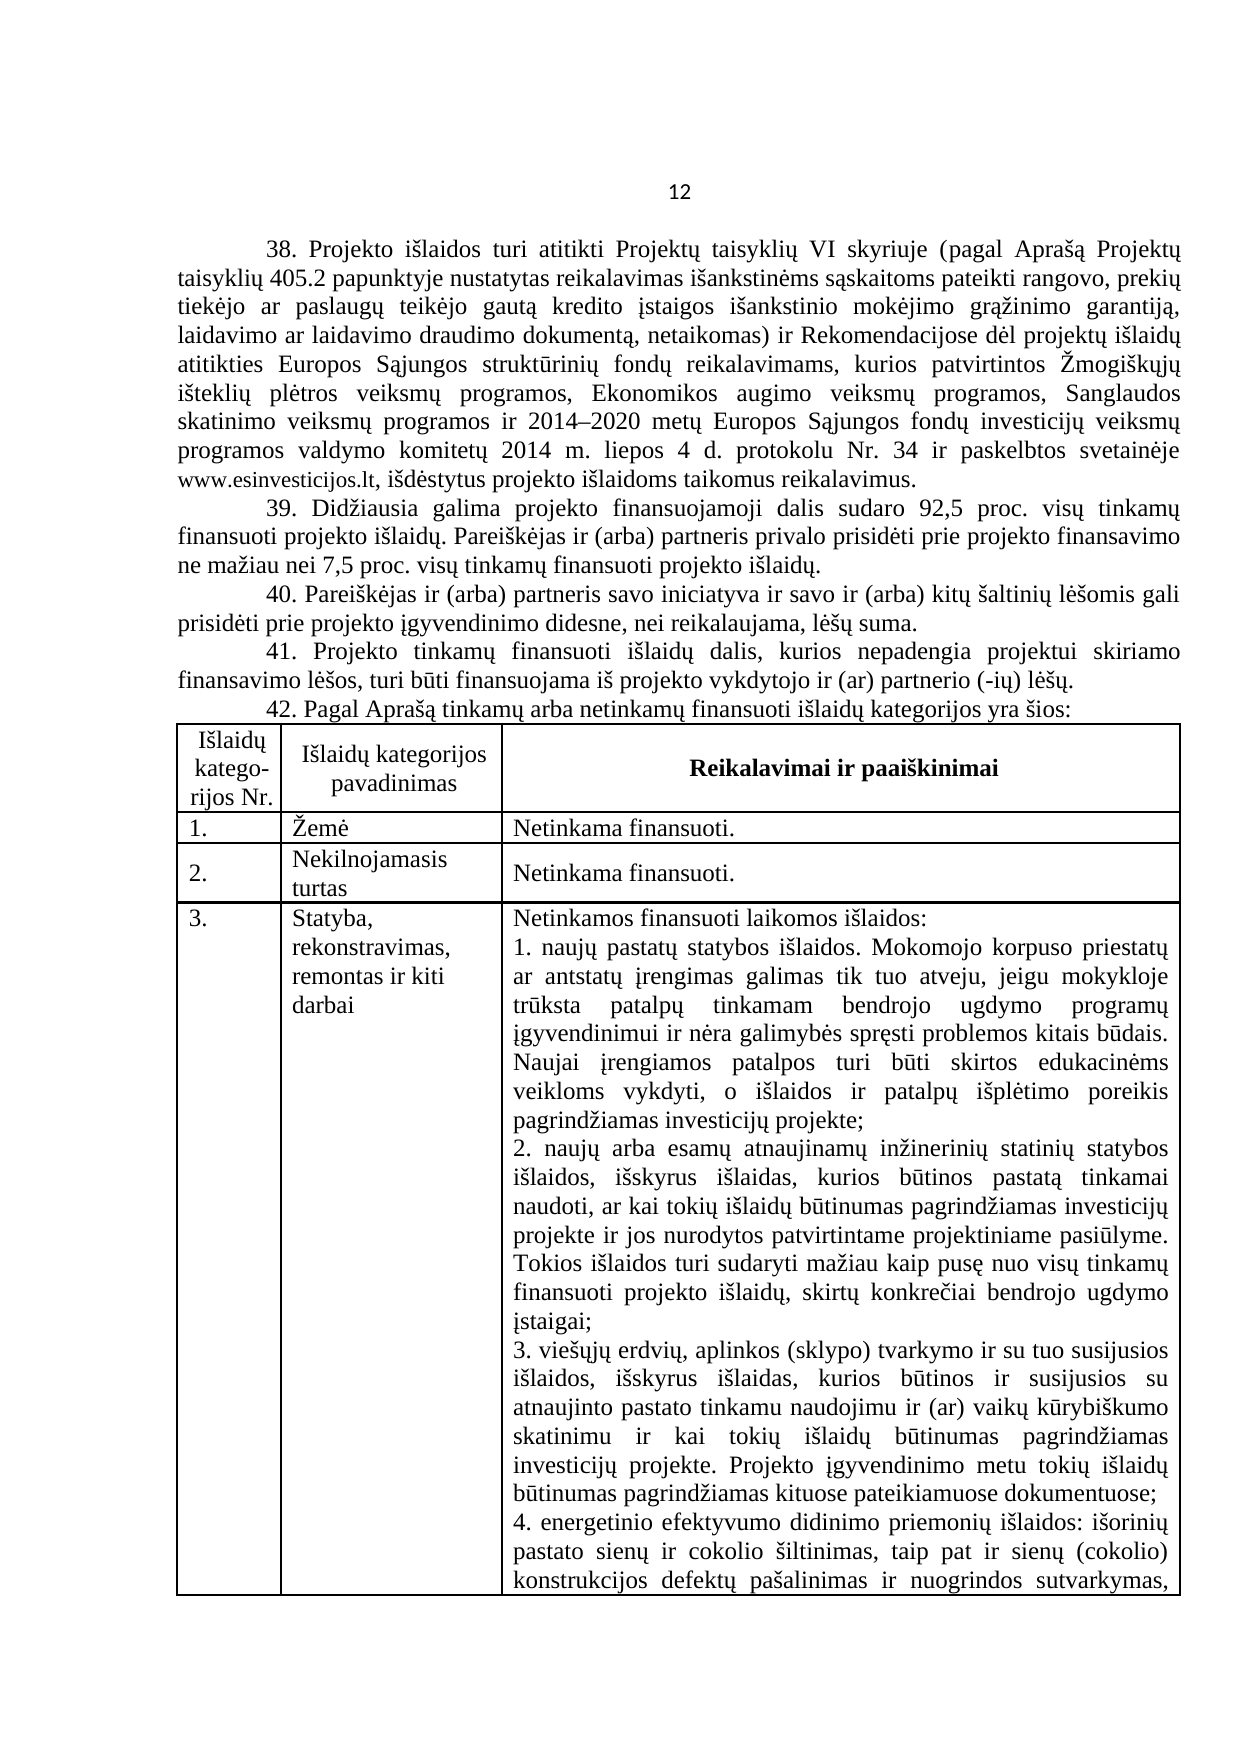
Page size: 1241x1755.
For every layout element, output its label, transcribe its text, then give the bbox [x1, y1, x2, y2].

text 41. Projekto tinkamų finansuoti išlaidų dalis, kurios nepadengia projektui skiriamo finansavimo lėšos, turi būti finansuojama iš projekto vykdytojo ir (ar) partnerio (-ių) lėšų. [177, 636, 1181, 694]
text 38. Projekto išlaidos turi atitikti Projektų taisyklių VI skyriuje (pagal Aprašą Projektų taisyklių 405.2 papunktyje nustatytas reikalavimas išankstinėms sąskaitoms pateikti rangovo, prekių tiekėjo ar paslaugų teikėjo gautą kredito įstaigos išankstinio mokėjimo grąžinimo garantiją, laidavimo ar laidavimo draudimo dokumentą, netaikomas) ir Rekomendacijose dėl projektų išlaidų atitikties Europos Sąjungos struktūrinių fondų reikalavimams, kurios patvirtintos Žmogiškųjų išteklių plėtros veiksmų programos, Ekonomikos augimo veiksmų programos, Sanglaudos skatinimo veiksmų programos ir 2014–2020 metų Europos Sąjungos fondų investicijų veiksmų programos valdymo komitetų 2014 m. liepos 4 d. protokolu Nr. 34 ir paskelbtos svetainėje www.esinvesticijos.lt, išdėstytus projekto išlaidoms taikomus reikalavimus. [177, 234, 1181, 493]
table_cell Netinkamos finansuoti laikomos išlaidos: 1. naujų pastatų statybos išlaidos. Mokomojo korpuso priestatų ar antstatų įrengimas galimas tik tuo atveju, jeigu mokykloje trūksta patalpų tinkamam bendrojo ugdymo programų įgyvendinimui ir nėra galimybės spręsti problemos kitais būdais. Naujai įrengiamos patalpos turi būti skirtos edukacinėms veikloms vykdyti, o išlaidos ir patalpų išplėtimo poreikis pagrindžiamas investicijų projekte; 2. naujų arba esamų atnaujinamų inžinerinių statinių statybos išlaidos, išskyrus išlaidas, kurios būtinos pastatą tinkamai naudoti, ar kai tokių išlaidų būtinumas pagrindžiamas investicijų projekte ir jos nurodytos patvirtintame projektiniame pasiūlyme. Tokios išlaidos turi sudaryti mažiau kaip pusę nuo visų tinkamų finansuoti projekto išlaidų, skirtų konkrečiai bendrojo ugdymo įstaigai; 3. viešųjų erdvių, aplinkos (sklypo) tvarkymo ir su tuo susijusios išlaidos, išskyrus išlaidas, kurios būtinos ir susijusios su atnaujinto pastato tinkamu naudojimu ir (ar) vaikų kūrybiškumo skatinimu ir kai tokių išlaidų būtinumas pagrindžiamas investicijų projekte. Projekto įgyvendinimo metu tokių išlaidų būtinumas pagrindžiamas kituose pateikiamuose dokumentuose; 4. energetinio efektyvumo didinimo priemonių išlaidos: išorinių pastato sienų ir cokolio šiltinimas, taip pat ir sienų (cokolio) konstrukcijos defektų pašalinimas ir nuogrindos sutvarkymas, [503, 904, 1179, 1593]
table_cell Nekilnojamasis turtas [282, 844, 501, 901]
table_cell 1. [178, 813, 280, 842]
table_header Išlaidų katego-rijos Nr. [178, 725, 280, 811]
table_cell Statyba, rekonstravimas, remontas ir kiti darbai [282, 904, 501, 1593]
table_cell Netinkama finansuoti. [503, 813, 1179, 842]
text 42. Pagal Aprašą tinkamų arba netinkamų finansuoti išlaidų kategorijos yra šios: [177, 694, 1181, 723]
table_cell Žemė [282, 813, 501, 842]
table_header Reikalavimai ir paaiškinimai [503, 725, 1179, 811]
table_cell 2. [178, 844, 280, 901]
table_cell 3. [178, 904, 280, 1593]
table_header Išlaidų kategorijos pavadinimas [282, 725, 501, 811]
table_cell Netinkama finansuoti. [503, 844, 1179, 901]
text 40. Pareiškėjas ir (arba) partneris savo iniciatyva ir savo ir (arba) kitų šaltinių lėšomis gali prisidėti prie projekto įgyvendinimo didesne, nei reikalaujama, lėšų suma. [177, 579, 1181, 636]
text 39. Didžiausia galima projekto finansuojamoji dalis sudaro 92,5 proc. visų tinkamų finansuoti projekto išlaidų. Pareiškėjas ir (arba) partneris privalo prisidėti prie projekto finansavimo ne mažiau nei 7,5 proc. visų tinkamų finansuoti projekto išlaidų. [177, 493, 1181, 579]
